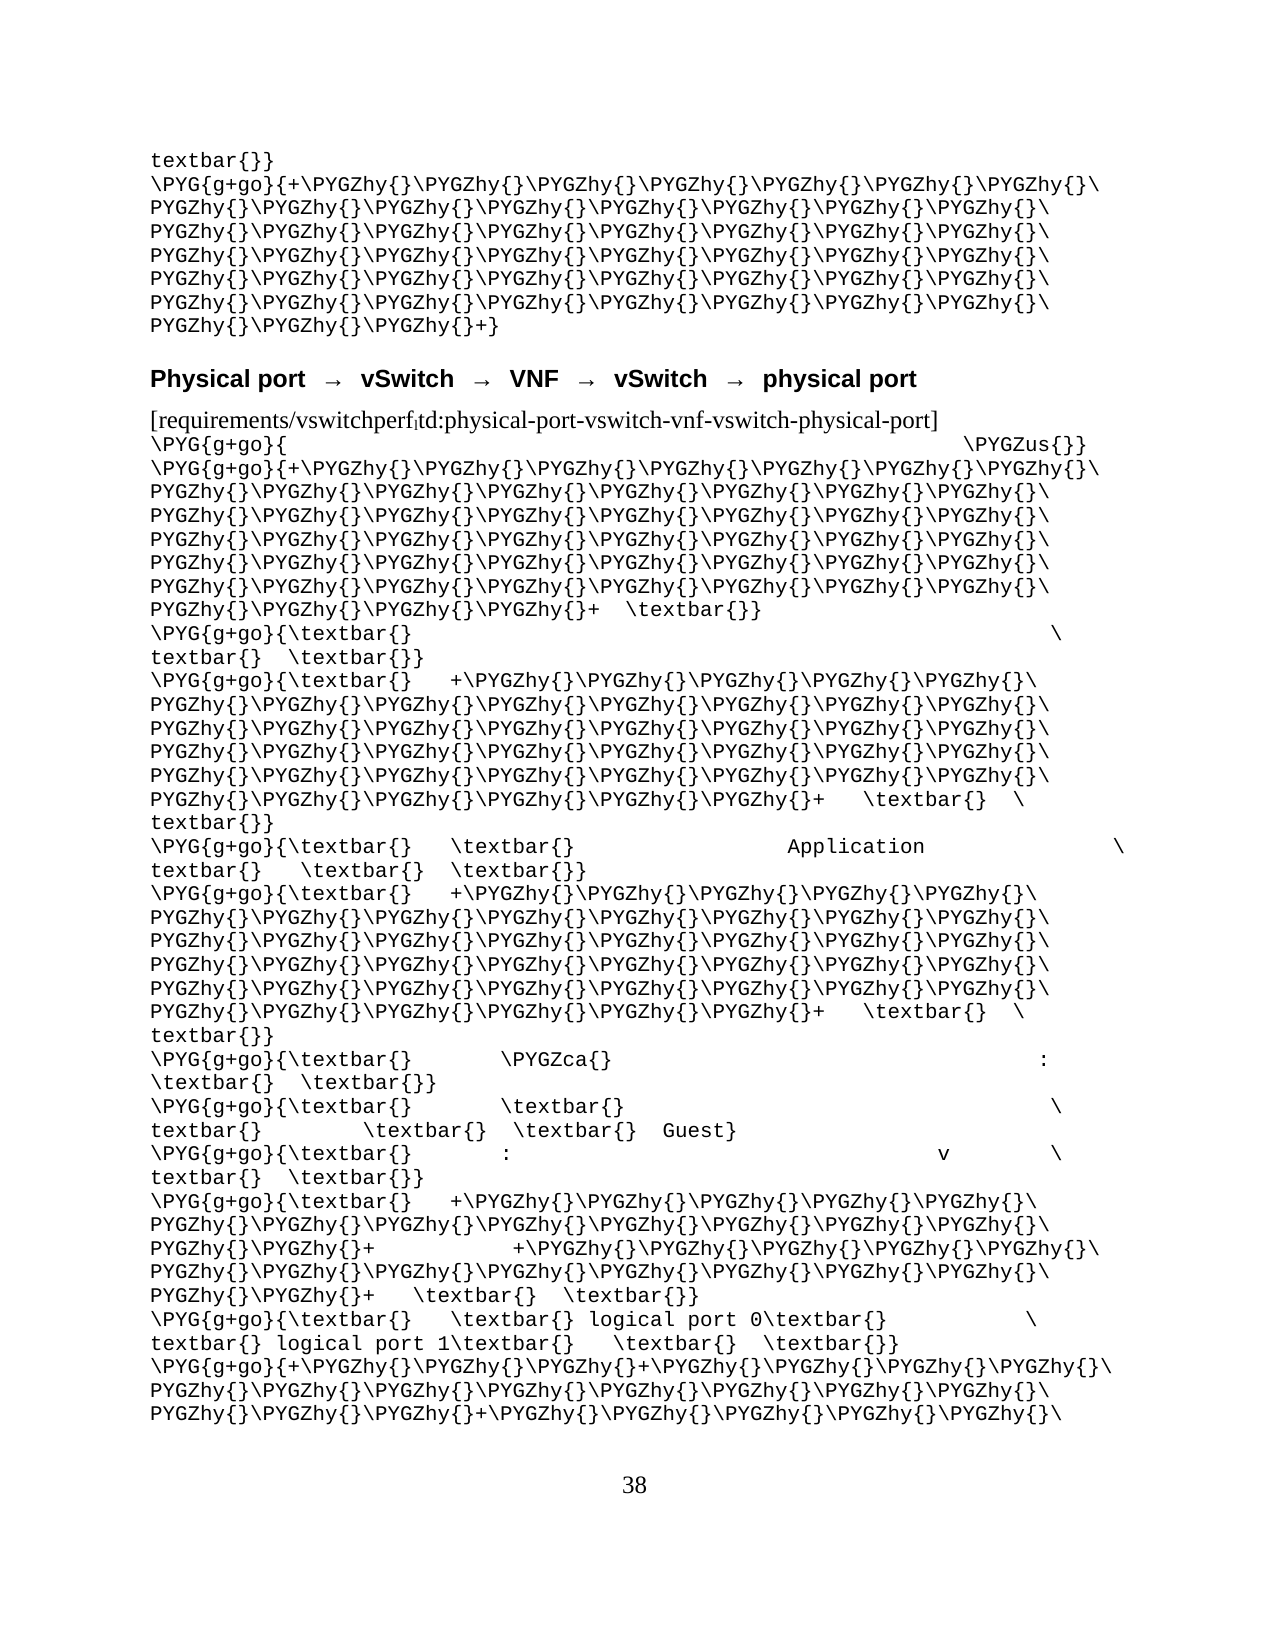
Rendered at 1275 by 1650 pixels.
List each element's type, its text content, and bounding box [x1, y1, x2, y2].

text \PYG{g+go}{ \PYGZus{}} [150, 434, 1125, 458]
text \PYG{g+go}{\textbar{} \textbar{} \textbar{} \textbar{} \textbar{} Guest} [150, 1096, 1125, 1143]
text [requirements/vswitchperfltd:physical-port-vswitch-vnf-vswitch-physical-port] [150, 405, 1125, 434]
text \PYG{g+go}{+\PYGZhy{}\PYGZhy{}\PYGZhy{}+\PYGZhy{}\PYGZhy{}\PYGZhy{}\PYGZhy{}\PYGZhy{}\PYGZhy{}\PYGZhy{}\PYGZhy{}\PYGZhy{}\PYGZhy{}\PYGZhy{}\PYGZhy{}\PYGZhy{}\PYGZhy{}\PYGZhy{}+\PYGZhy{}\PYGZhy{}\PYGZhy{}\PYGZhy{}\PYGZhy{}\ [150, 1356, 1125, 1427]
text \PYG{g+go}{+\PYGZhy{}\PYGZhy{}\PYGZhy{}\PYGZhy{}\PYGZhy{}\PYGZhy{}\PYGZhy{}\PYGZhy{}\PYGZhy{}\PYGZhy{}\PYGZhy{}\PYGZhy{}\PYGZhy{}\PYGZhy{}\PYGZhy{}\PYGZhy{}\PYGZhy{}\PYGZhy{}\PYGZhy{}\PYGZhy{}\PYGZhy{}\PYGZhy{}\PYGZhy{}\PYGZhy{}\PYGZhy{}\PYGZhy{}\PYGZhy{}\PYGZhy{}\PYGZhy{}\PYGZhy{}\PYGZhy{}\PYGZhy{}\PYGZhy{}\PYGZhy{}\PYGZhy{}\PYGZhy{}\PYGZhy{}\PYGZhy{}\PYGZhy{}\PYGZhy{}\PYGZhy{}\PYGZhy{}\PYGZhy{}\PYGZhy{}\PYGZhy{}\PYGZhy{}\PYGZhy{}\PYGZhy{}\PYGZhy{}\PYGZhy{}\PYGZhy{}+ \textbar{}} [150, 458, 1125, 623]
text \PYG{g+go}{\textbar{} \textbar{} \textbar{}} [150, 623, 1125, 670]
text \PYG{g+go}{\textbar{} : v \textbar{} \textbar{}} [150, 1143, 1125, 1191]
text \PYG{g+go}{\textbar{} +\PYGZhy{}\PYGZhy{}\PYGZhy{}\PYGZhy{}\PYGZhy{}\PYGZhy{}\PYGZhy{}\PYGZhy{}\PYGZhy{}\PYGZhy{}\PYGZhy{}\PYGZhy{}\PYGZhy{}\PYGZhy{}\PYGZhy{}\PYGZhy{}\PYGZhy{}\PYGZhy{}\PYGZhy{}\PYGZhy{}\PYGZhy{}\PYGZhy{}\PYGZhy{}\PYGZhy{}\PYGZhy{}\PYGZhy{}\PYGZhy{}\PYGZhy{}\PYGZhy{}\PYGZhy{}\PYGZhy{}\PYGZhy{}\PYGZhy{}\PYGZhy{}\PYGZhy{}\PYGZhy{}\PYGZhy{}\PYGZhy{}\PYGZhy{}\PYGZhy{}\PYGZhy{}\PYGZhy{}\PYGZhy{}+ \textbar{} \textbar{}} [150, 883, 1125, 1049]
text \PYG{g+go}{\textbar{} \PYGZca{} : \textbar{} \textbar{}} [150, 1049, 1125, 1096]
subtitle Physical port → vSwitch → VNF → vSwitch → physical port [150, 364, 1125, 393]
text \PYG{g+go}{\textbar{} +\PYGZhy{}\PYGZhy{}\PYGZhy{}\PYGZhy{}\PYGZhy{}\PYGZhy{}\PYGZhy{}\PYGZhy{}\PYGZhy{}\PYGZhy{}\PYGZhy{}\PYGZhy{}\PYGZhy{}\PYGZhy{}\PYGZhy{}+ +\PYGZhy{}\PYGZhy{}\PYGZhy{}\PYGZhy{}\PYGZhy{}\PYGZhy{}\PYGZhy{}\PYGZhy{}\PYGZhy{}\PYGZhy{}\PYGZhy{}\PYGZhy{}\PYGZhy{}\PYGZhy{}\PYGZhy{}+ \textbar{} \textbar{}} [150, 1191, 1125, 1309]
text \PYG{g+go}{\textbar{} +\PYGZhy{}\PYGZhy{}\PYGZhy{}\PYGZhy{}\PYGZhy{}\PYGZhy{}\PYGZhy{}\PYGZhy{}\PYGZhy{}\PYGZhy{}\PYGZhy{}\PYGZhy{}\PYGZhy{}\PYGZhy{}\PYGZhy{}\PYGZhy{}\PYGZhy{}\PYGZhy{}\PYGZhy{}\PYGZhy{}\PYGZhy{}\PYGZhy{}\PYGZhy{}\PYGZhy{}\PYGZhy{}\PYGZhy{}\PYGZhy{}\PYGZhy{}\PYGZhy{}\PYGZhy{}\PYGZhy{}\PYGZhy{}\PYGZhy{}\PYGZhy{}\PYGZhy{}\PYGZhy{}\PYGZhy{}\PYGZhy{}\PYGZhy{}\PYGZhy{}\PYGZhy{}\PYGZhy{}\PYGZhy{}+ \textbar{} \textbar{}} [150, 670, 1125, 836]
text \PYG{g+go}{\textbar{} \textbar{} logical port 0\textbar{} \textbar{} logical port 1\textbar{} \textbar{} \textbar{}} [150, 1309, 1125, 1356]
text \PYG{g+go}{+\PYGZhy{}\PYGZhy{}\PYGZhy{}\PYGZhy{}\PYGZhy{}\PYGZhy{}\PYGZhy{}\PYGZhy{}\PYGZhy{}\PYGZhy{}\PYGZhy{}\PYGZhy{}\PYGZhy{}\PYGZhy{}\PYGZhy{}\PYGZhy{}\PYGZhy{}\PYGZhy{}\PYGZhy{}\PYGZhy{}\PYGZhy{}\PYGZhy{}\PYGZhy{}\PYGZhy{}\PYGZhy{}\PYGZhy{}\PYGZhy{}\PYGZhy{}\PYGZhy{}\PYGZhy{}\PYGZhy{}\PYGZhy{}\PYGZhy{}\PYGZhy{}\PYGZhy{}\PYGZhy{}\PYGZhy{}\PYGZhy{}\PYGZhy{}\PYGZhy{}\PYGZhy{}\PYGZhy{}\PYGZhy{}\PYGZhy{}\PYGZhy{}\PYGZhy{}\PYGZhy{}\PYGZhy{}\PYGZhy{}\PYGZhy{}+} [150, 174, 1125, 339]
text \PYG{g+go}{\textbar{} \textbar{} Application \textbar{} \textbar{} \textbar{}} [150, 836, 1125, 883]
text textbar{}} [150, 150, 1125, 174]
